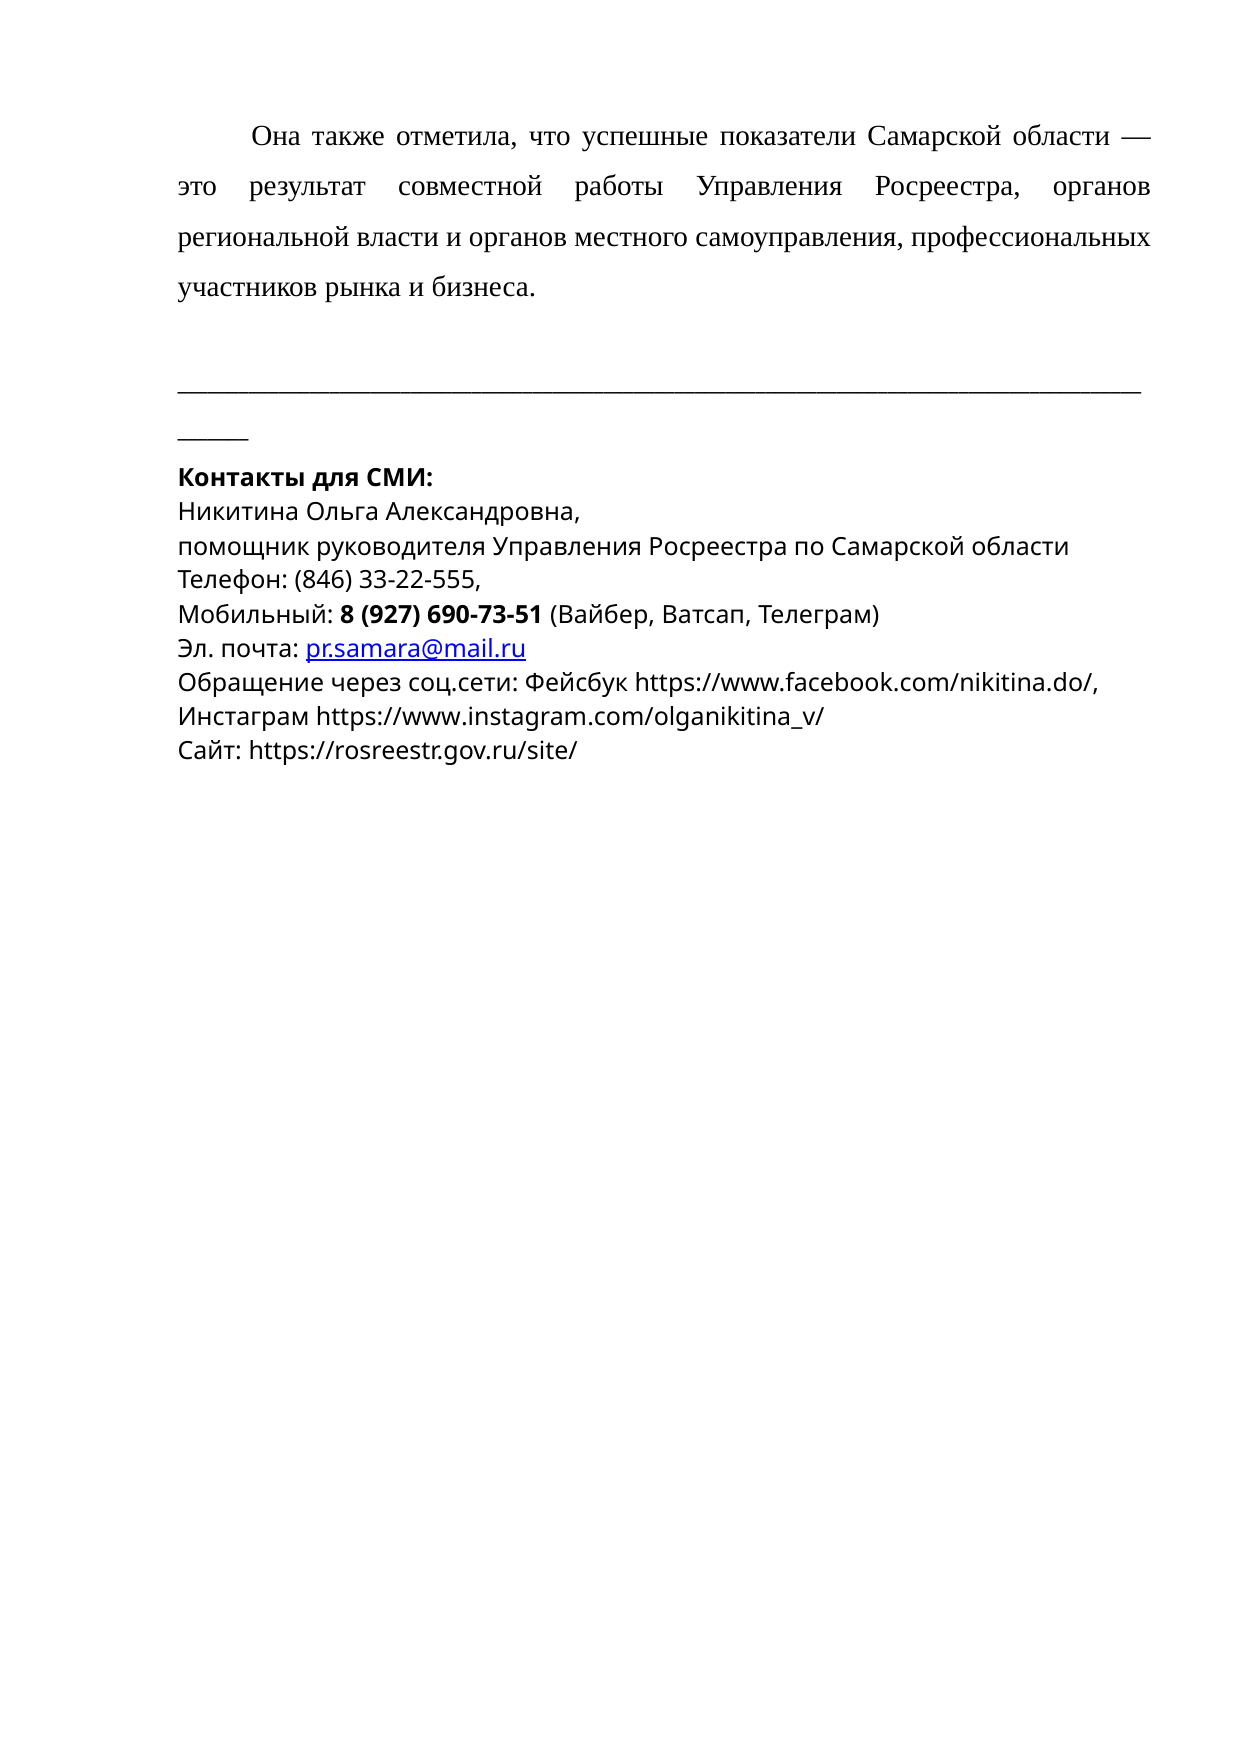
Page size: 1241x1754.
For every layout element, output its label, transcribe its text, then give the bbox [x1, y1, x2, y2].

text Мобильный: 8 (927) 690-73-51 (Вайбер, Ватсап, Телеграм) [177, 596, 1152, 630]
text Инстаграм https://www.instagram.com/olganikitina_v/ [177, 698, 1152, 732]
text ______________________________________________________________________________________________________ [177, 366, 1152, 444]
text Сайт: https://rosreestr.gov.ru/site/ [177, 732, 1152, 767]
text помощник руководителя Управления Росреестра по Самарской области Телефон: (846) 33-22-555, [177, 528, 1152, 596]
text Она также отметила, что успешные показатели Самарской области — это результат совместной работы Управления Росреестра, органов региональной власти и органов местного самоуправления, профессиональных участников рынка и бизнеса. [177, 118, 1152, 303]
text Никитина Ольга Александровна, [177, 494, 1152, 528]
text Обращение через соц.сети: Фейсбук https://www.facebook.com/nikitina.do/, [177, 664, 1152, 698]
text Эл. почта: pr.samara@mail.ru [177, 630, 1152, 664]
text Контакты для СМИ: [177, 460, 1152, 494]
